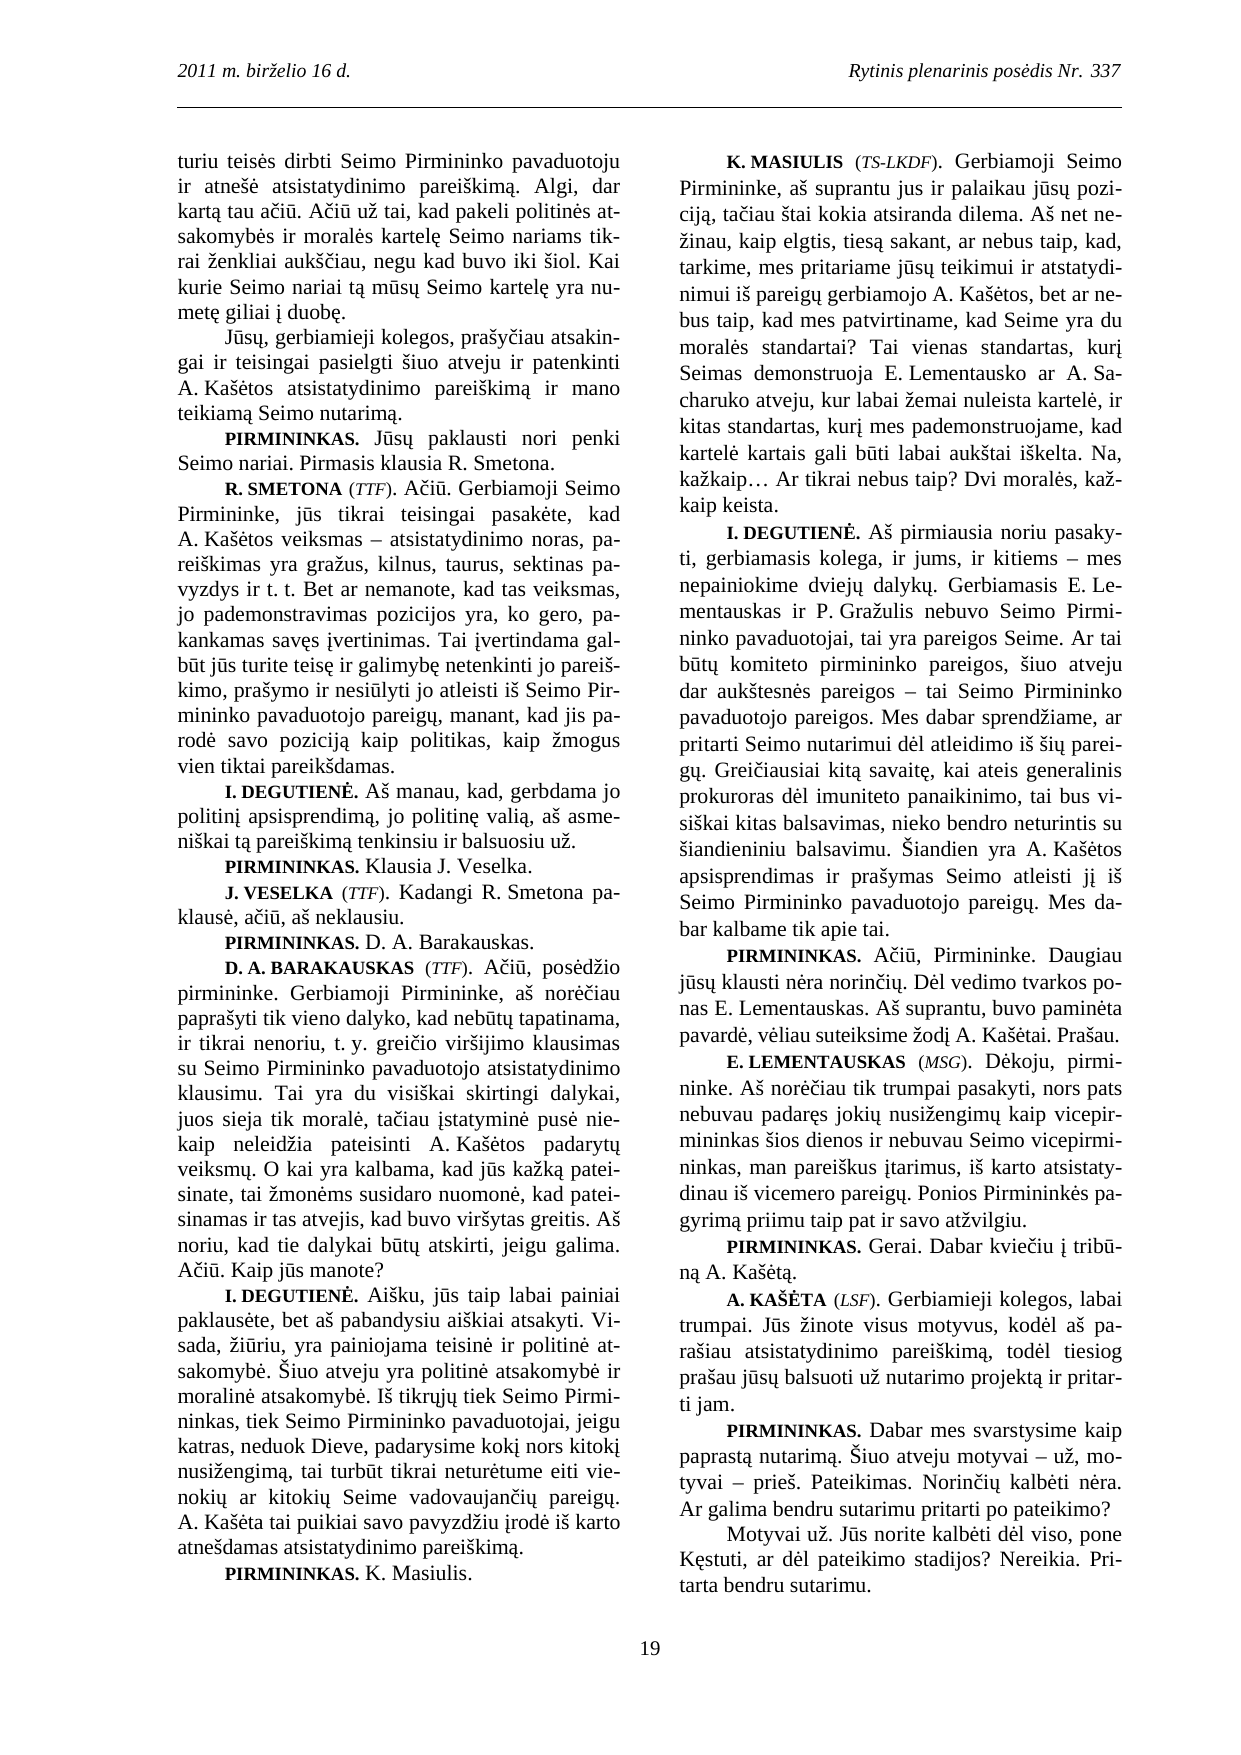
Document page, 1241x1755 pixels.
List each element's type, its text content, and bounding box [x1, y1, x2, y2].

text I. DEGUTIENĖ. Aiš­ku, jūs taip la­bai pai­niai pa­klau­sė­te, bet aš pa­ban­dy­siu aiš­kiai at­sa­ky­ti. Vi­sa­da, žiū­riu, yra pai­nio­ja­ma tei­si­nė ir po­li­ti­nė at­sa­ko­my­bė. Šiuo at­ve­ju yra po­li­ti­nė at­sa­ko­my­bė ir mo­ra­li­nė at­sa­ko­my­bė. Iš tik­rų­jų tiek Sei­mo Pir­mi­nin­kas, tiek Sei­mo Pir­mi­nin­ko pa­va­duo­to­jai, jei­gu kat­ras, ne­duok Die­ve, pa­da­ry­si­me ko­kį nors ki­to­kį nu­si­žen­gi­mą, tai tur­būt tik­rai ne­tu­rė­tu­me ei­ti vie­no­kių ar ki­to­kių Sei­me va­do­vau­jan­čių pa­rei­gų. A. Ka­šė­ta tai pui­kiai sa­vo pa­vyz­džiu įro­dė iš kar­to at­neš­da­mas at­si­sta­ty­di­ni­mo pa­reiš­ki­mą. [177, 1282, 620, 1559]
text PIRMININKAS. D. A. Ba­ra­kaus­kas. [177, 929, 620, 954]
text tu­riu tei­sės dirb­ti Sei­mo Pir­mi­nin­ko pa­va­duo­to­ju ir at­ne­šė at­si­sta­ty­di­ni­mo pa­reiš­ki­mą. Al­gi, dar kar­tą tau ačiū. Ačiū už tai, kad pa­ke­li po­li­ti­nės at­sa­ko­my­bės ir mo­ra­lės kar­te­lę Sei­mo na­riams tik­rai žen­kliai aukš­čiau, ne­gu kad bu­vo iki šiol. Kai ku­rie Sei­mo na­riai tą mū­sų Sei­mo kar­te­lę yra nu­me­tę gi­liai į duo­bę. [177, 148, 620, 324]
text E. LEMENTAUSKAS (MSG). Dė­ko­ju, pir­mi­nin­ke. Aš no­rė­čiau tik trum­pai pa­sa­ky­ti, nors pats ne­bu­vau pa­da­ręs jo­kių nu­si­žen­gi­mų kaip vi­ce­pir­mi­nin­kas šios die­nos ir ne­bu­vau Sei­mo vi­ce­pir­mi­nin­kas, man pa­reiš­kus įta­ri­mus, iš kar­to at­si­sta­ty­di­nau iš vi­ce­me­ro pa­rei­gų. Po­nios Pir­mi­nin­kės pa­gy­ri­mą pri­imu taip pat ir sa­vo at­žvil­giu. [679, 1047, 1122, 1232]
text K. MASIULIS (TS-LKDF). Ger­bia­mo­ji Sei­mo Pir­mi­nin­ke, aš su­pran­tu jus ir pa­lai­kau jū­sų po­zi­ci­ją, ta­čiau štai ko­kia at­si­ran­da di­le­ma. Aš net ne­ži­nau, kaip elg­tis, tie­są sa­kant, ar ne­bus taip, kad, tar­ki­me, mes pri­ta­ria­me jū­sų tei­ki­mui ir at­sta­ty­di­ni­mui iš pa­rei­gų ger­bia­mo­jo A. Ka­šė­tos, bet ar ne­bus taip, kad mes pa­tvir­ti­na­me, kad Sei­me yra du mo­ra­lės stan­dar­tai? Tai vie­nas stan­dar­tas, ku­rį Sei­mas de­monst­ruo­ja E. Le­men­taus­ko ar A. Sa­cha­ru­ko at­ve­ju, kur la­bai že­mai nu­leis­ta kar­te­lė, ir ki­tas stan­dar­tas, ku­rį mes pa­de­monst­ruo­ja­me, kad kar­te­lė kar­tais ga­li bū­ti la­bai aukš­tai iš­kel­ta. Na, kaž­kaip… Ar tik­rai ne­bus taip? Dvi mo­ra­lės, kaž­kaip keis­ta. [679, 148, 1122, 518]
text PIRMININKAS. Da­bar mes svars­ty­si­me kaip pa­pras­tą nu­ta­ri­mą. Šiuo at­ve­ju mo­ty­vai – už, mo­ty­vai – prieš. Pa­tei­ki­mas. No­rin­čių kal­bė­ti nė­ra. Ar ga­li­ma ben­dru su­ta­ri­mu pri­tar­ti po pa­tei­ki­mo? [679, 1416, 1122, 1521]
text R. SMETONA (TTF). Ačiū. Ger­bia­mo­ji Sei­mo Pir­mi­nin­ke, jūs tik­rai tei­sin­gai pa­sa­kė­te, kad A. Ka­šė­tos veiks­mas – at­si­sta­ty­di­ni­mo no­ras, pa­reiš­ki­mas yra gra­žus, kil­nus, tau­rus, sek­ti­nas pa­vyz­dys ir t. t. Bet ar ne­ma­no­te, kad tas veiks­mas, jo pa­de­monst­ra­vi­mas po­zi­ci­jos yra, ko ge­ro, pa­kan­ka­mas sa­vęs įver­ti­ni­mas. Tai įver­tin­da­ma gal­būt jūs tu­ri­te tei­sę ir ga­li­my­bę ne­ten­kin­ti jo pa­reiš­ki­mo, pra­šy­mo ir ne­siū­ly­ti jo at­leis­ti iš Sei­mo Pir­mi­nin­ko pa­va­duo­to­jo pa­rei­gų, ma­nant, kad jis pa­ro­dė sa­vo po­zi­ci­ją kaip po­li­ti­kas, kaip žmo­gus vien tik­tai pa­reikš­da­mas. [177, 475, 620, 778]
text Mo­ty­vai už. Jūs no­ri­te kal­bė­ti dėl vi­so, po­ne Kęs­tu­ti, ar dėl pa­tei­ki­mo sta­di­jos? Ne­rei­kia. Pri­tar­ta ben­dru su­ta­ri­mu. [679, 1521, 1122, 1597]
text PIRMININKAS. Ačiū, Pir­mi­nin­ke. Dau­giau jū­sų klaus­ti nė­ra no­rin­čių. Dėl ve­di­mo tvar­kos po­nas E. Le­men­taus­kas. Aš su­pran­tu, bu­vo pa­mi­nė­ta pa­var­dė, vė­liau su­teik­si­me žo­dį A. Ka­šė­tai. Pra­šau. [679, 941, 1122, 1047]
text I. DEGUTIENĖ. Aš pir­miau­sia no­riu pa­sa­ky­ti, ger­bia­ma­sis ko­le­ga, ir jums, ir ki­tiems – mes ne­pai­nio­ki­me dvie­jų da­ly­kų. Ger­bia­ma­sis E. Le­men­taus­kas ir P. Gra­žu­lis ne­bu­vo Sei­mo Pir­mi­nin­ko pa­va­duo­to­jai, tai yra pa­rei­gos Sei­me. Ar tai bū­tų ko­mi­te­to pir­mi­nin­ko pa­rei­gos, šiuo at­ve­ju dar aukš­tes­nės pa­rei­gos – tai Sei­mo Pir­mi­nin­ko pa­va­duo­to­jo pa­rei­gos. Mes da­bar spren­džia­me, ar pri­tar­ti Sei­mo nu­ta­ri­mui dėl at­lei­di­mo iš šių pa­rei­gų. Grei­čiau­siai ki­tą sa­vai­tę, kai at­eis ge­ne­ra­li­nis pro­ku­ro­ras dėl imu­ni­te­to pa­nai­ki­ni­mo, tai bus vi­siš­kai ki­tas bal­sa­vi­mas, nie­ko ben­dro ne­tu­rin­tis su šian­die­ni­niu bal­sa­vi­mu. Šian­dien yra A. Ka­šė­tos ap­si­spren­di­mas ir pra­šy­mas Sei­mo at­leis­ti jį iš Sei­mo Pir­mi­nin­ko pa­va­duo­to­jo pa­rei­gų. Mes da­bar kal­ba­me tik apie tai. [679, 518, 1122, 941]
text A. KAŠĖTA (LSF). Ger­bia­mie­ji ko­le­gos, la­bai trum­pai. Jūs ži­no­te vi­sus mo­ty­vus, ko­dėl aš pa­rašiau at­si­sta­ty­di­ni­mo pa­reiš­ki­mą, to­dėl tie­siog pra­šau jū­sų bal­suo­ti už nu­ta­ri­mo pro­jek­tą ir pri­tar­ti jam. [679, 1285, 1122, 1416]
text PIRMININKAS. Jū­sų pa­klaus­ti no­ri pen­ki Sei­mo na­riai. Pir­ma­sis klau­sia R. Sme­to­na. [177, 425, 620, 475]
text D. A. BARAKAUSKAS (TTF). Ačiū, po­sė­džio pir­mi­nin­ke. Ger­bia­mo­ji Pir­mi­nin­ke, aš no­rė­čiau pa­pra­šy­ti tik vie­no da­ly­ko, kad ne­bū­tų ta­pa­ti­na­ma, ir tik­rai ne­no­riu, t. y. grei­čio vir­ši­ji­mo klau­si­mas su Sei­mo Pir­mi­nin­ko pa­va­duo­to­jo at­si­sta­ty­di­ni­mo klau­si­mu. Tai yra du vi­siš­kai skir­tin­gi da­ly­kai, juos sie­ja tik mo­ra­lė, ta­čiau įsta­ty­mi­nė pu­sė nie­kaip ne­lei­džia pa­tei­sin­ti A. Ka­šė­tos pa­da­ry­tų veiks­mų. O kai yra kal­ba­ma, kad jūs kaž­ką pa­tei­si­na­te, tai žmo­nėms su­si­da­ro nuo­mo­nė, kad pa­tei­si­na­mas ir tas at­ve­jis, kad bu­vo vir­šy­tas grei­tis. Aš no­riu, kad tie da­ly­kai bū­tų at­skir­ti, jei­gu ga­li­ma. Ačiū. Kaip jūs ma­no­te? [177, 954, 620, 1282]
text PIRMININKAS. K. Ma­siu­lis. [177, 1559, 620, 1586]
text I. DEGUTIENĖ. Aš ma­nau, kad, gerb­da­ma jo po­li­ti­nį ap­si­spren­di­mą, jo po­li­ti­nę va­lią, aš as­me­niš­kai tą pa­reiš­ki­mą ten­kin­siu ir bal­suo­siu už. [177, 778, 620, 853]
text J. VESELKA (TTF). Ka­dan­gi R. Sme­to­na pa­klau­sė, ačiū, aš ne­klau­siu. [177, 879, 620, 929]
text Jū­sų, ger­bia­mie­ji ko­le­gos, pra­šy­čiau at­sa­kin­gai ir tei­sin­gai pa­si­elg­ti šiuo at­ve­ju ir pa­ten­kin­ti A. Ka­šė­tos at­si­sta­ty­di­ni­mo pa­reiš­ki­mą ir ma­no tei­kia­mą Sei­mo nu­ta­ri­mą. [177, 324, 620, 425]
text PIRMININKAS. Ge­rai. Da­bar kvie­čiu į tri­bū­ną A. Ka­šė­tą. [679, 1232, 1122, 1285]
text PIRMININKAS. Klau­sia J. Ve­sel­ka. [177, 853, 620, 879]
